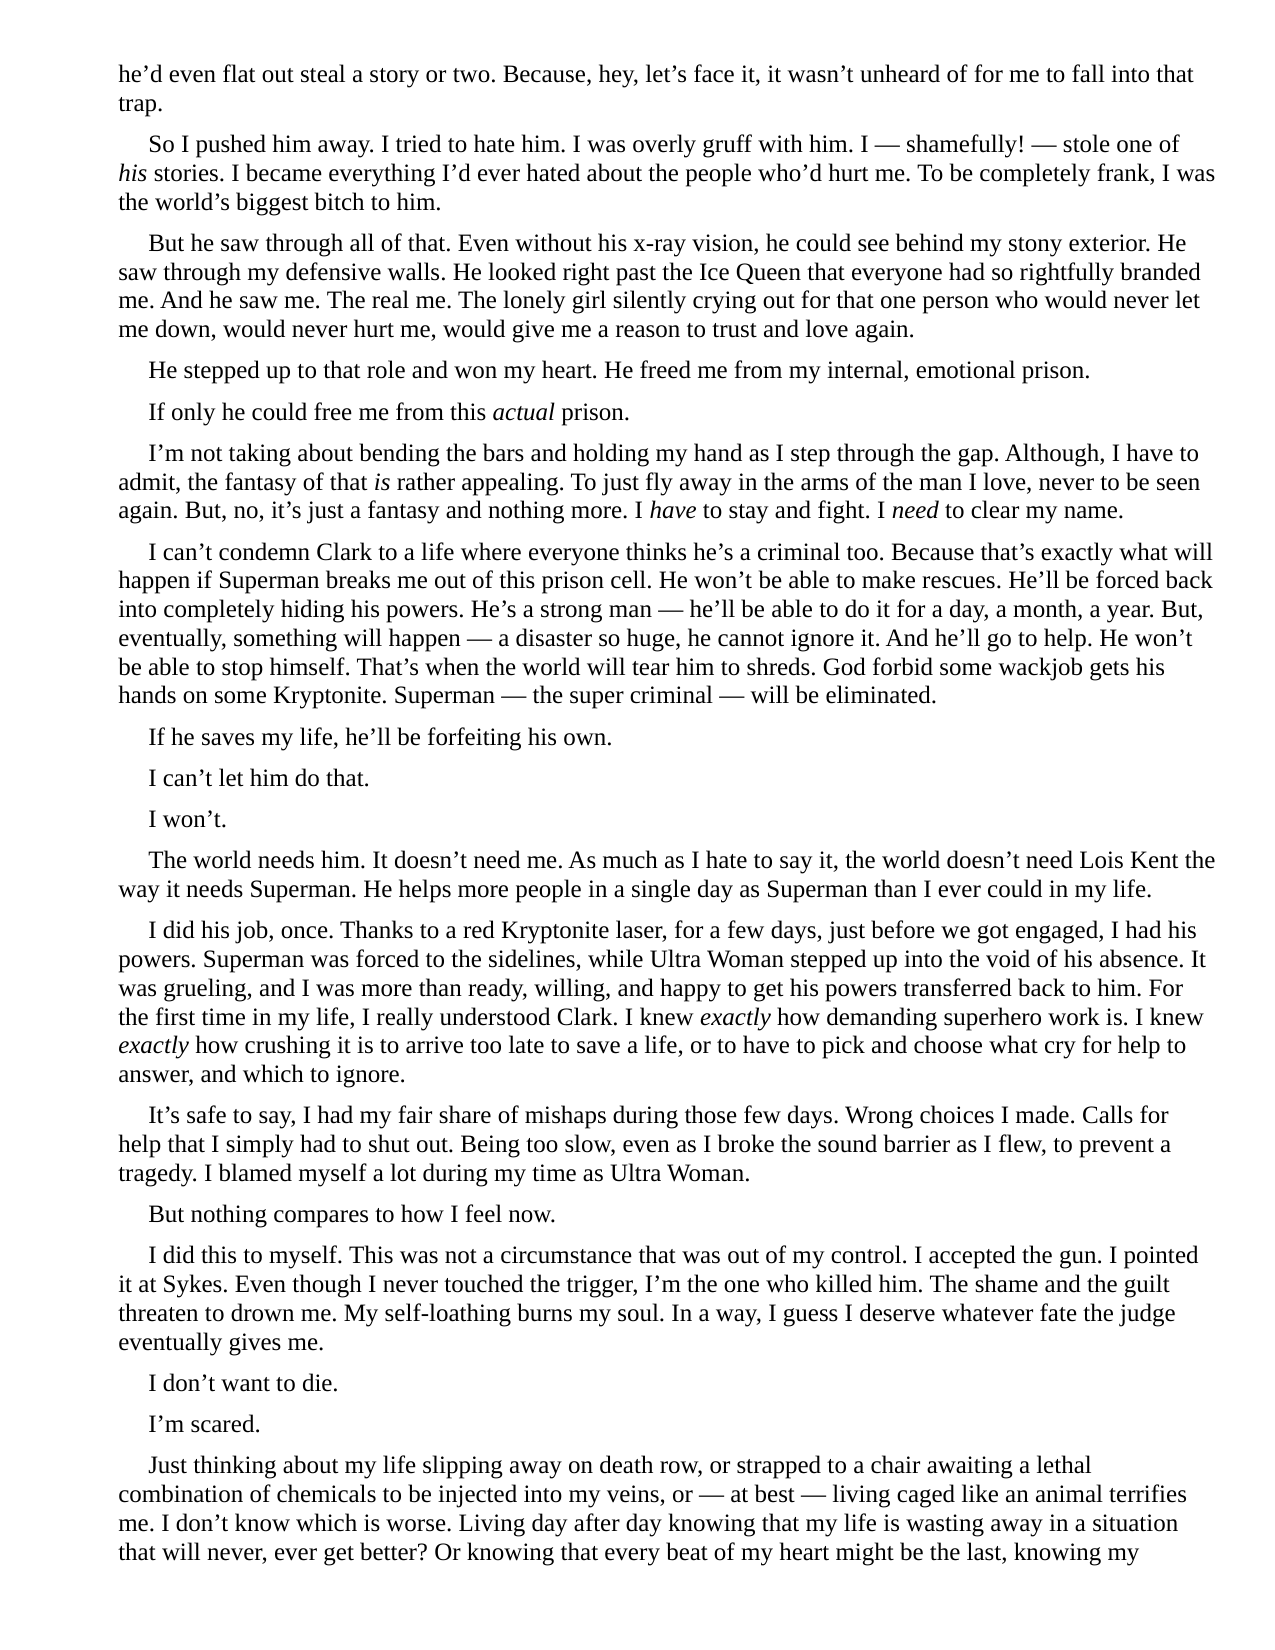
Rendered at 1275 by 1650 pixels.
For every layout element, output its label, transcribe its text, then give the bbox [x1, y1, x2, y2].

text But nothing compares to how I feel now. [118, 1199, 1216, 1228]
text I don’t want to die. [118, 1368, 1216, 1397]
text It’s safe to say, I had my fair share of mishaps during those few days. Wrong choices I made. Calls for help that I simply had to shut out. Being too slow, even as I broke the sound barrier as I flew, to prevent a tragedy. I blamed myself a lot during my time as Ultra Woman. [118, 1100, 1216, 1187]
text he’d even flat out steal a story or two. Because, hey, let’s face it, it wasn’t unheard of for me to fall into that trap. [118, 59, 1216, 117]
text I did his job, once. Thanks to a red Kryptonite laser, for a few days, just before we got engaged, I had his powers. Superman was forced to the sidelines, while Ultra Woman stepped up into the void of his absence. It was grueling, and I was more than ready, willing, and happy to get his powers transferred back to him. For the first time in my life, I really understood Clark. I knew exactly how demanding superhero work is. I knew exactly how crushing it is to arrive too late to save a life, or to have to pick and choose what cry for help to answer, and which to ignore. [118, 915, 1216, 1088]
text But he saw through all of that. Even without his x-ray vision, he could see behind my stony exterior. He saw through my defensive walls. He looked right past the Ice Queen that everyone had so rightfully branded me. And he saw me. The real me. The lonely girl silently crying out for that one person who would never let me down, would never hurt me, would give me a reason to trust and love again. [118, 228, 1216, 343]
text If he saves my life, he’ll be forfeiting his own. [118, 722, 1216, 750]
text I can’t condemn Clark to a life where everyone thinks he’s a criminal too. Because that’s exactly what will happen if Superman breaks me out of this prison cell. He won’t be able to make rescues. He’ll be forced back into completely hiding his powers. He’s a strong man — he’ll be able to do it for a day, a month, a year. But, eventually, something will happen — a disaster so huge, he cannot ignore it. And he’ll go to help. He won’t be able to stop himself. That’s when the world will tear him to shreds. God forbid some wackjob gets his hands on some Kryptonite. Superman — the super criminal — will be eliminated. [118, 537, 1216, 709]
text I did this to myself. This was not a circumstance that was out of my control. I accepted the gun. I pointed it at Sykes. Even though I never touched the trigger, I’m the one who killed him. The shame and the guilt threaten to drown me. My self-loathing burns my soul. In a way, I guess I deserve whatever fate the judge eventually gives me. [118, 1240, 1216, 1355]
text If only he could free me from this actual prison. [118, 397, 1216, 425]
text I’m not taking about bending the bars and holding my hand as I step through the gap. Although, I have to admit, the fantasy of that is rather appealing. To just fly away in the arms of the man I love, never to be seen again. But, no, it’s just a fantasy and nothing more. I have to stay and fight. I need to clear my name. [118, 438, 1216, 524]
text The world needs him. It doesn’t need me. As much as I hate to say it, the world doesn’t need Lois Kent the way it needs Superman. He helps more people in a single day as Superman than I ever could in my life. [118, 845, 1216, 903]
text I can’t let him do that. [118, 763, 1216, 792]
text I won’t. [118, 804, 1216, 833]
text I’m scared. [118, 1409, 1216, 1438]
text He stepped up to that role and won my heart. He freed me from my internal, emotional prison. [118, 355, 1216, 384]
text Just thinking about my life slipping away on death row, or strapped to a chair awaiting a lethal combination of chemicals to be injected into my veins, or — at best — living caged like an animal terrifies me. I don’t know which is worse. Living day after day knowing that my life is wasting away in a situation that will never, ever get better? Or knowing that every beat of my heart might be the last, knowing my [118, 1450, 1216, 1565]
text So I pushed him away. I tried to hate him. I was overly gruff with him. I — shamefully! — stole one of his stories. I became everything I’d ever hated about the people who’d hurt me. To be completely frank, I was the world’s biggest bitch to him. [118, 129, 1216, 215]
